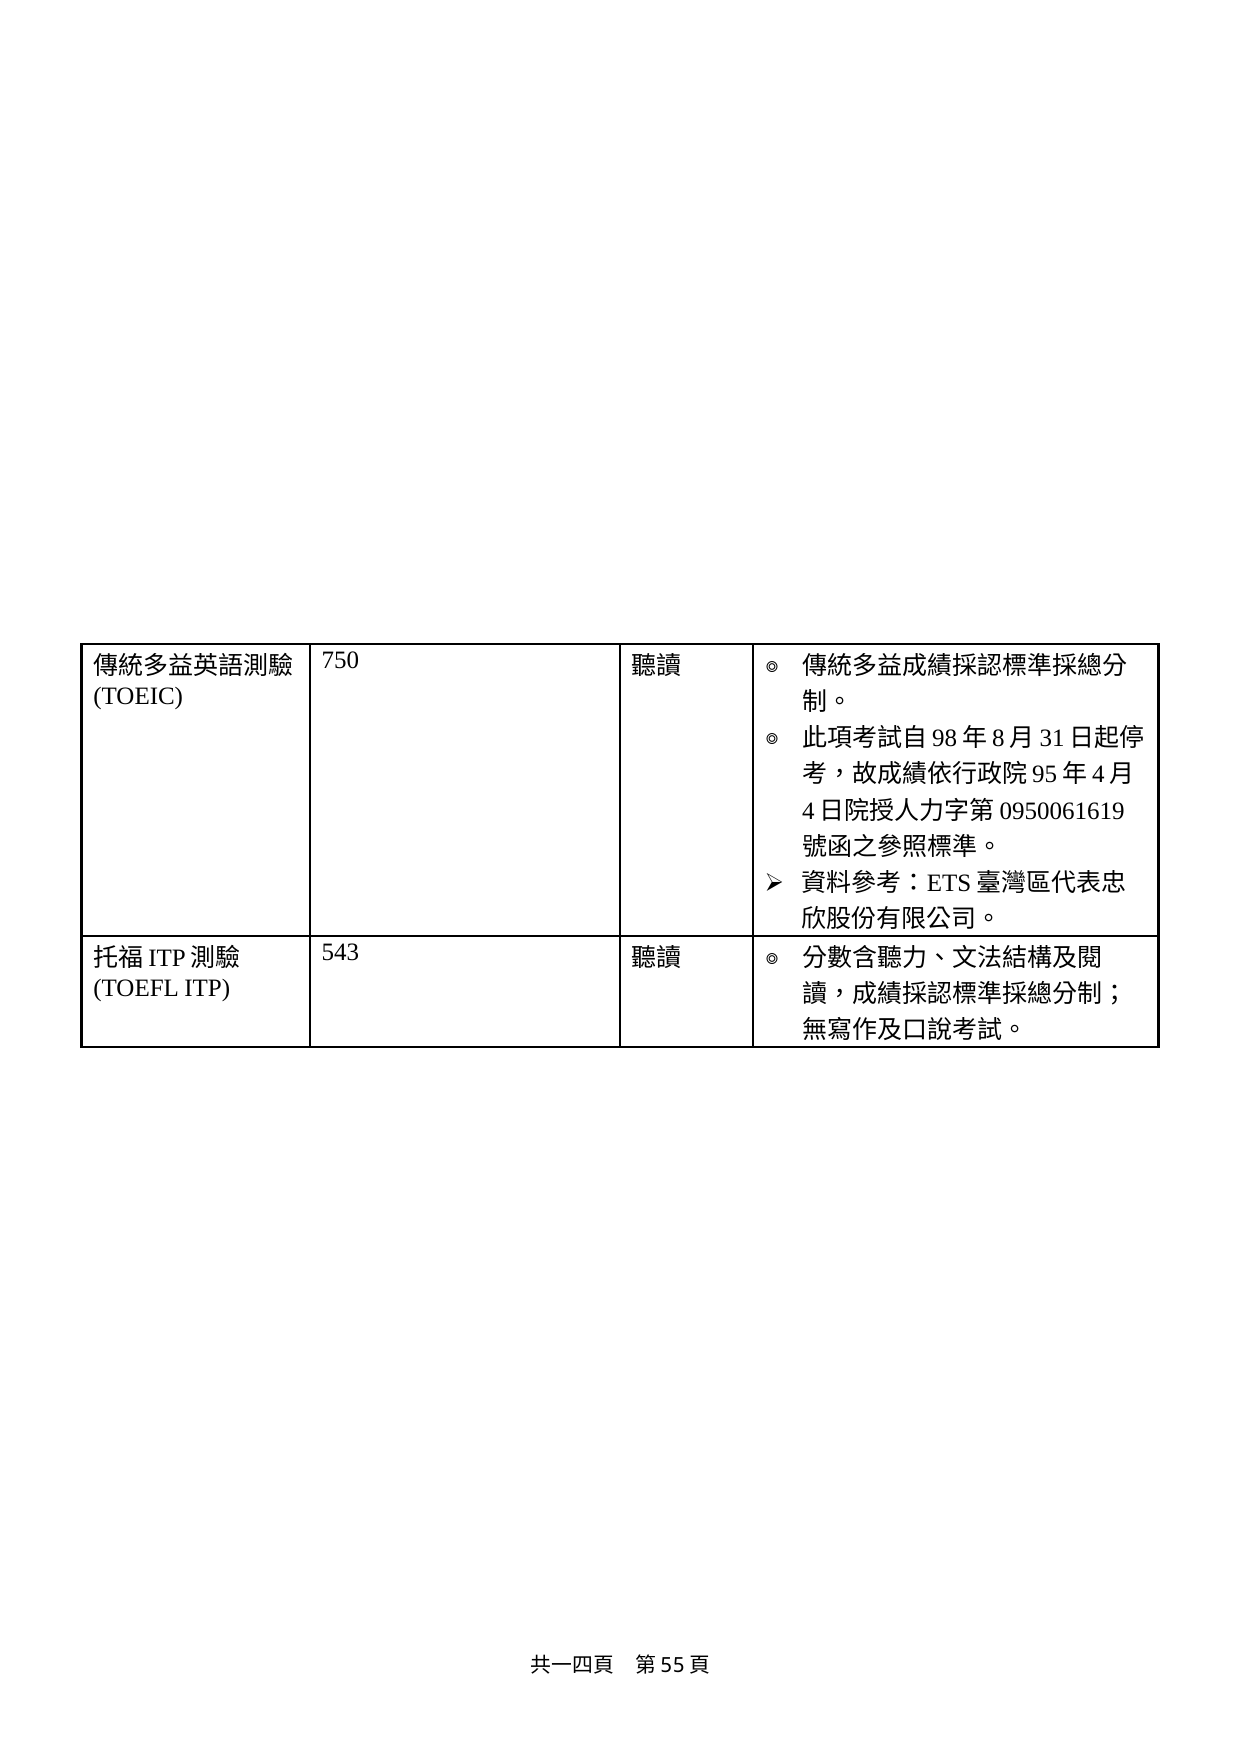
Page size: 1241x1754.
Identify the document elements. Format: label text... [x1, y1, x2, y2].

table_cell 543 [311, 937, 619, 1046]
table_cell 傳統多益英語測驗(TOEIC) [83, 645, 309, 935]
table_cell 傳統多益成績採認標準採總分制。 此項考試自98年8月31日起停考，故成績依行政院95年4月4日院授人力字第0950061619號函之參照標準。 資料參考：ETS臺灣區代表忠欣股份有限公司。 [754, 645, 1157, 935]
table_cell 750 [311, 645, 619, 935]
table_cell 聽讀 [621, 645, 752, 935]
table_cell 分數含聽力、文法結構及閱讀，成績採認標準採總分制；無寫作及口說考試。 對照成績自100年11月起更新，100年11月前對照成績為527。 資料參考：ETS臺灣區代表忠欣股份有限公司102年1月24日忠益102字第132號函修正。 [754, 937, 1157, 1046]
table_cell 托福ITP測驗 (TOEFL ITP) [83, 937, 309, 1046]
table_cell 聽讀 [621, 937, 752, 1046]
